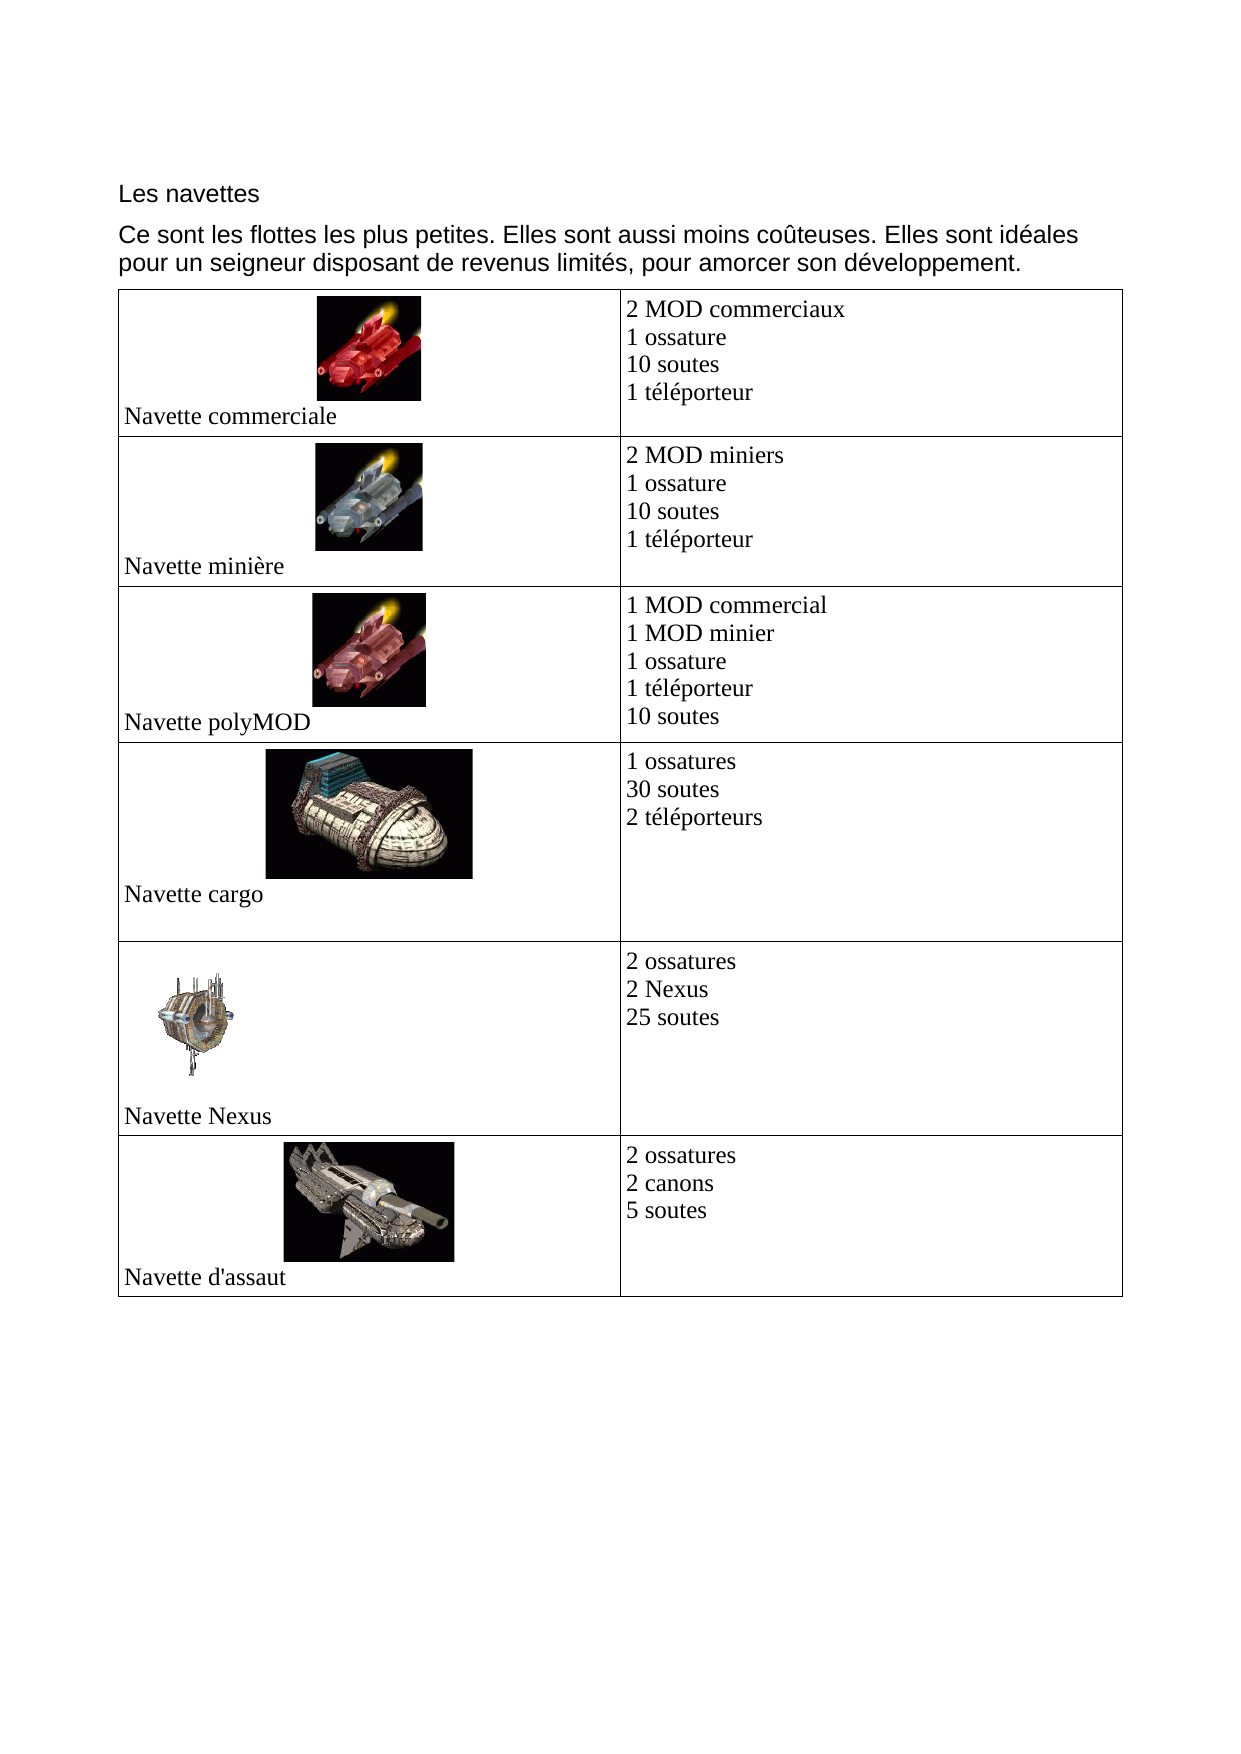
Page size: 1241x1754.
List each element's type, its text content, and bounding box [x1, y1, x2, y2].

table_cell Navette minière [119, 437, 620, 586]
picture [283, 1142, 455, 1262]
table_header 2 MOD commerciaux 1 ossature 10 soutes 1 téléporteur [621, 290, 1122, 436]
table_cell Navette polyMOD [119, 587, 620, 742]
picture [316, 296, 422, 401]
table_cell 2 ossatures 2 canons 5 soutes [621, 1136, 1122, 1296]
table_cell Navette cargo [119, 743, 620, 941]
table_cell Navette Nexus [119, 942, 620, 1135]
table_cell 2 MOD miniers 1 ossature 10 soutes 1 téléporteur [621, 437, 1122, 586]
picture [315, 443, 423, 551]
table_cell 1 MOD commercial 1 MOD minier 1 ossature 1 téléporteur 10 soutes [621, 587, 1122, 742]
table_cell 1 ossatures 30 soutes 2 téléporteurs [621, 743, 1122, 941]
table_header Navette commerciale [119, 290, 620, 436]
picture [312, 593, 426, 707]
text Les navettes [118, 180, 1122, 208]
text Ce sont les flottes les plus petites. Elles sont aussi moins coûteuses. Elles sont idéales pour un seigneur disposant de revenus limités, pour amorcer son développement. [118, 221, 1122, 277]
table_cell 2 ossatures 2 Nexus 25 soutes [621, 942, 1122, 1135]
picture [140, 956, 262, 1093]
picture [265, 749, 473, 879]
table_cell Navette d'assaut [119, 1136, 620, 1296]
